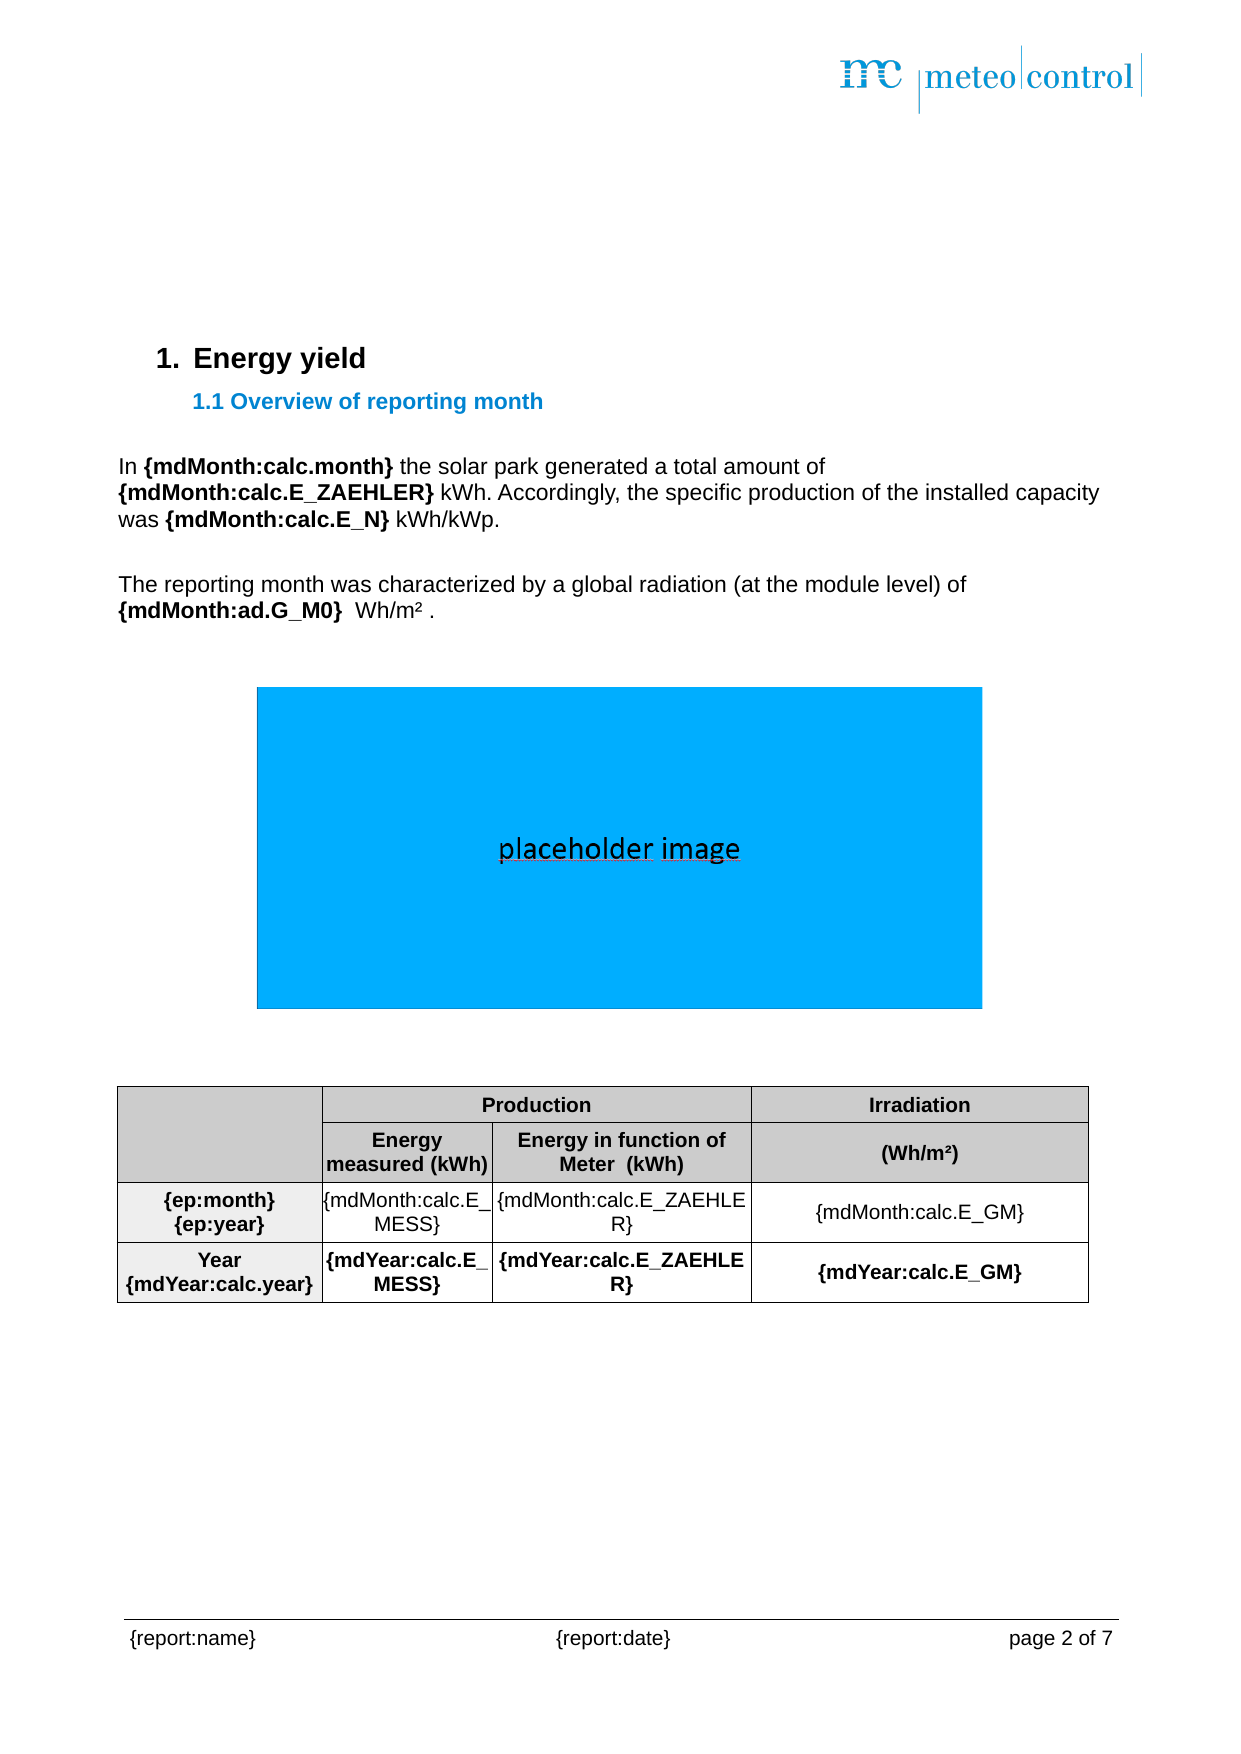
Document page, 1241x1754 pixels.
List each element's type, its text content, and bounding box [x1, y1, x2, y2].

table_cell {ep:month} {ep:year} [118, 1183, 322, 1242]
subtitle Energy yield [156, 342, 1122, 375]
table_cell {mdYear:calc.E_MESS} [323, 1243, 492, 1302]
table_cell {mdYear:calc.E_GM} [752, 1243, 1088, 1302]
table_header Irradiation [752, 1087, 1088, 1122]
table_cell {mdMonth:calc.E_ZAEHLER} [493, 1183, 751, 1242]
text The reporting month was characterized by a global radiation (at the module level) of {mdMonth:ad.G_M0} Wh/m² . [118, 544, 1122, 623]
table_header Production [323, 1087, 751, 1122]
table_cell {mdMonth:calc.E_MESS} [323, 1183, 492, 1242]
table_cell Energy in function of Meter (kWh) [493, 1123, 751, 1182]
table_cell (Wh/m²) [752, 1123, 1088, 1182]
table_cell Energy measured (kWh) [323, 1123, 492, 1182]
table_cell {mdMonth:calc.E_GM} [752, 1183, 1088, 1242]
text 1.1 Overview of reporting month [118, 388, 1122, 414]
table_cell Year {mdYear:calc.year} [118, 1243, 322, 1302]
text In {mdMonth:calc.month} the solar park generated a total amount of {mdMonth:calc.E_ZAEHLER} kWh. Accordingly, the specific production of the installed capacity was {mdMonth:calc.E_N} kWh/kWp. [118, 426, 1122, 532]
table_cell {mdYear:calc.E_ZAEHLER} [493, 1243, 751, 1302]
table_header [118, 1087, 322, 1182]
